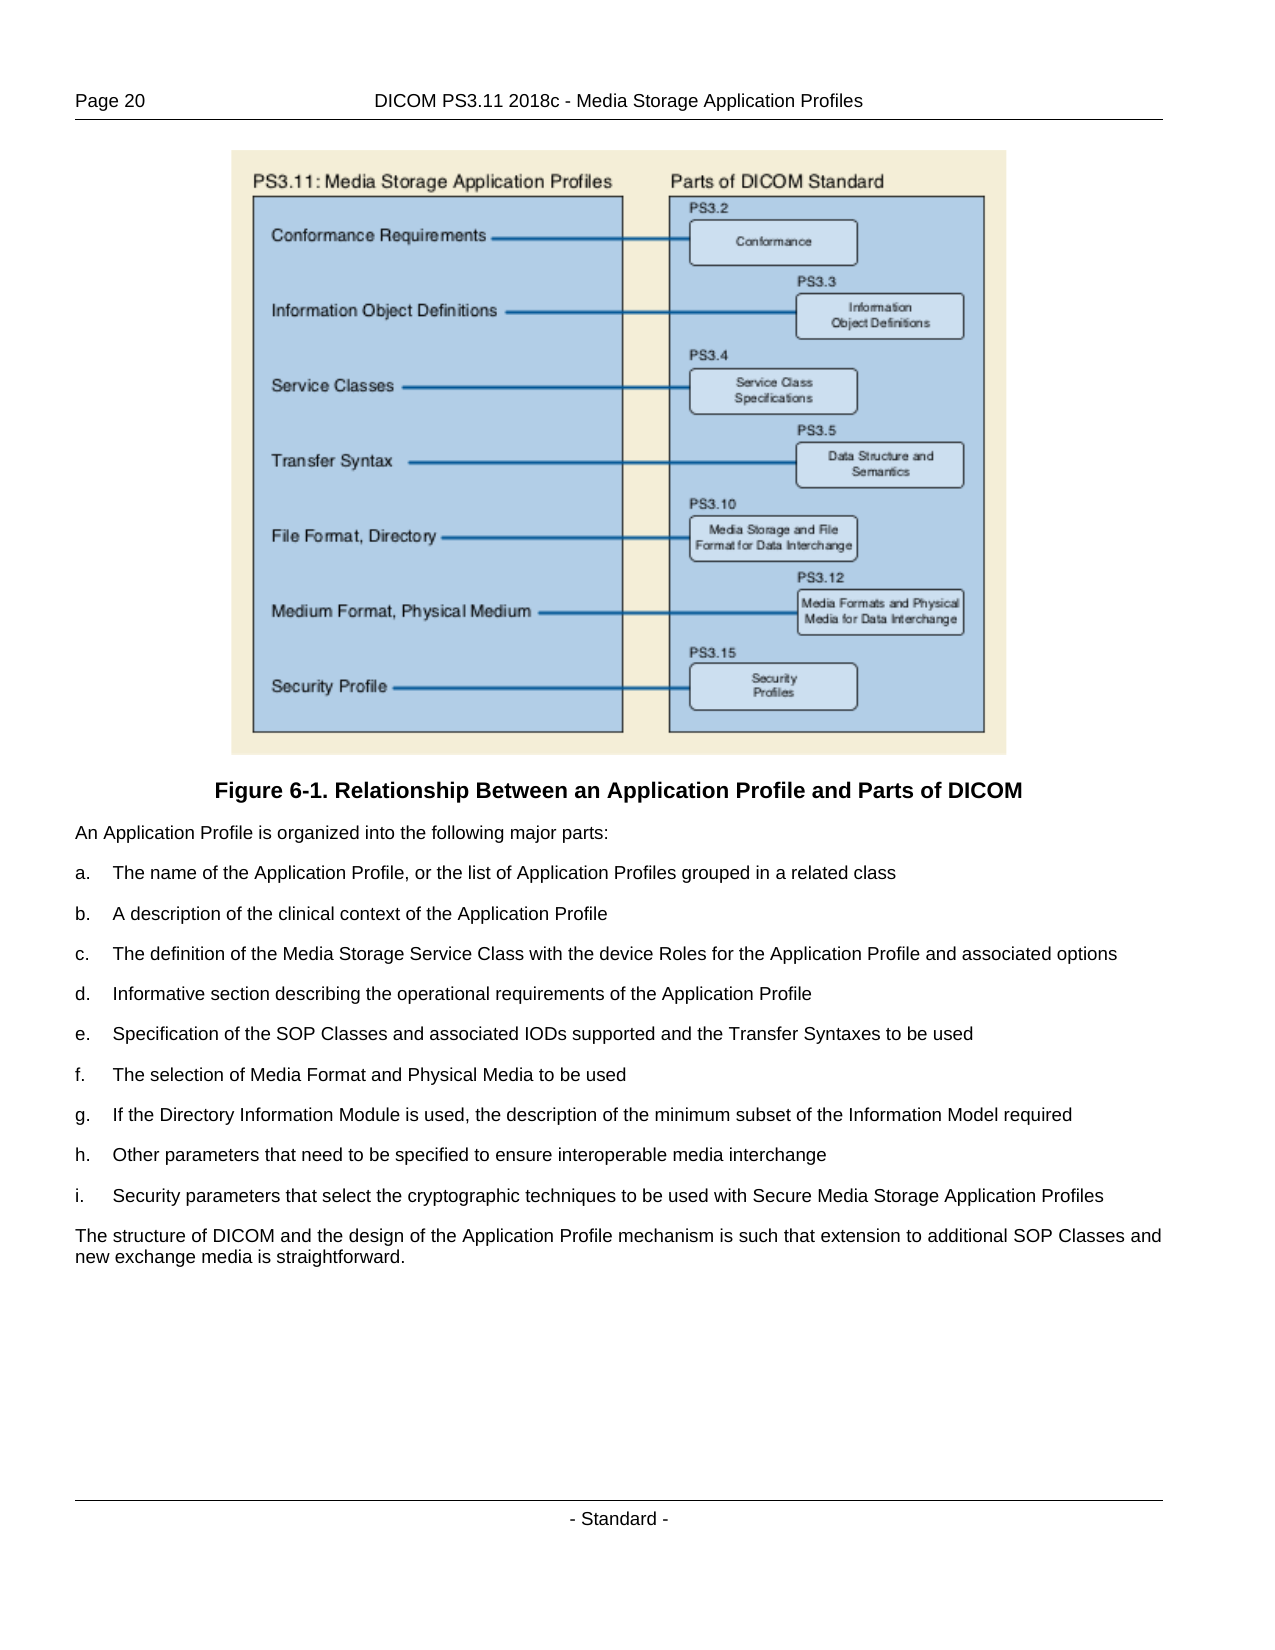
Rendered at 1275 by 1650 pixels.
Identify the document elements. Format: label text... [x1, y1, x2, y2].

text Figure 6-1. Relationship Between an Application Profile and Parts of DICOM [75, 777, 1162, 803]
list Security parameters that select the cryptographic techniques to be used with Secure Media Storage Application Profiles [75, 1184, 1162, 1206]
list Informative section describing the operational requirements of the Application Profile [75, 983, 1162, 1004]
picture [231, 150, 1007, 755]
list The definition of the Media Storage Service Class with the device Roles for the Application Profile and associated options [75, 943, 1162, 964]
list The name of the Application Profile, or the list of Application Profiles grouped in a related class [75, 862, 1162, 883]
text The structure of DICOM and the design of the Application Profile mechanism is such that extension to additional SOP Classes and new exchange media is straightforward. [75, 1225, 1162, 1268]
list If the Directory Information Module is used, the description of the minimum subset of the Information Model required [75, 1104, 1162, 1125]
text An Application Profile is organized into the following major parts: [75, 822, 1162, 843]
list Specification of the SOP Classes and associated IODs supported and the Transfer Syntaxes to be used [75, 1023, 1162, 1045]
list A description of the clinical context of the Application Profile [75, 902, 1162, 924]
list The selection of Media Format and Physical Media to be used [75, 1063, 1162, 1085]
list Other parameters that need to be specified to ensure interoperable media interchange [75, 1144, 1162, 1166]
